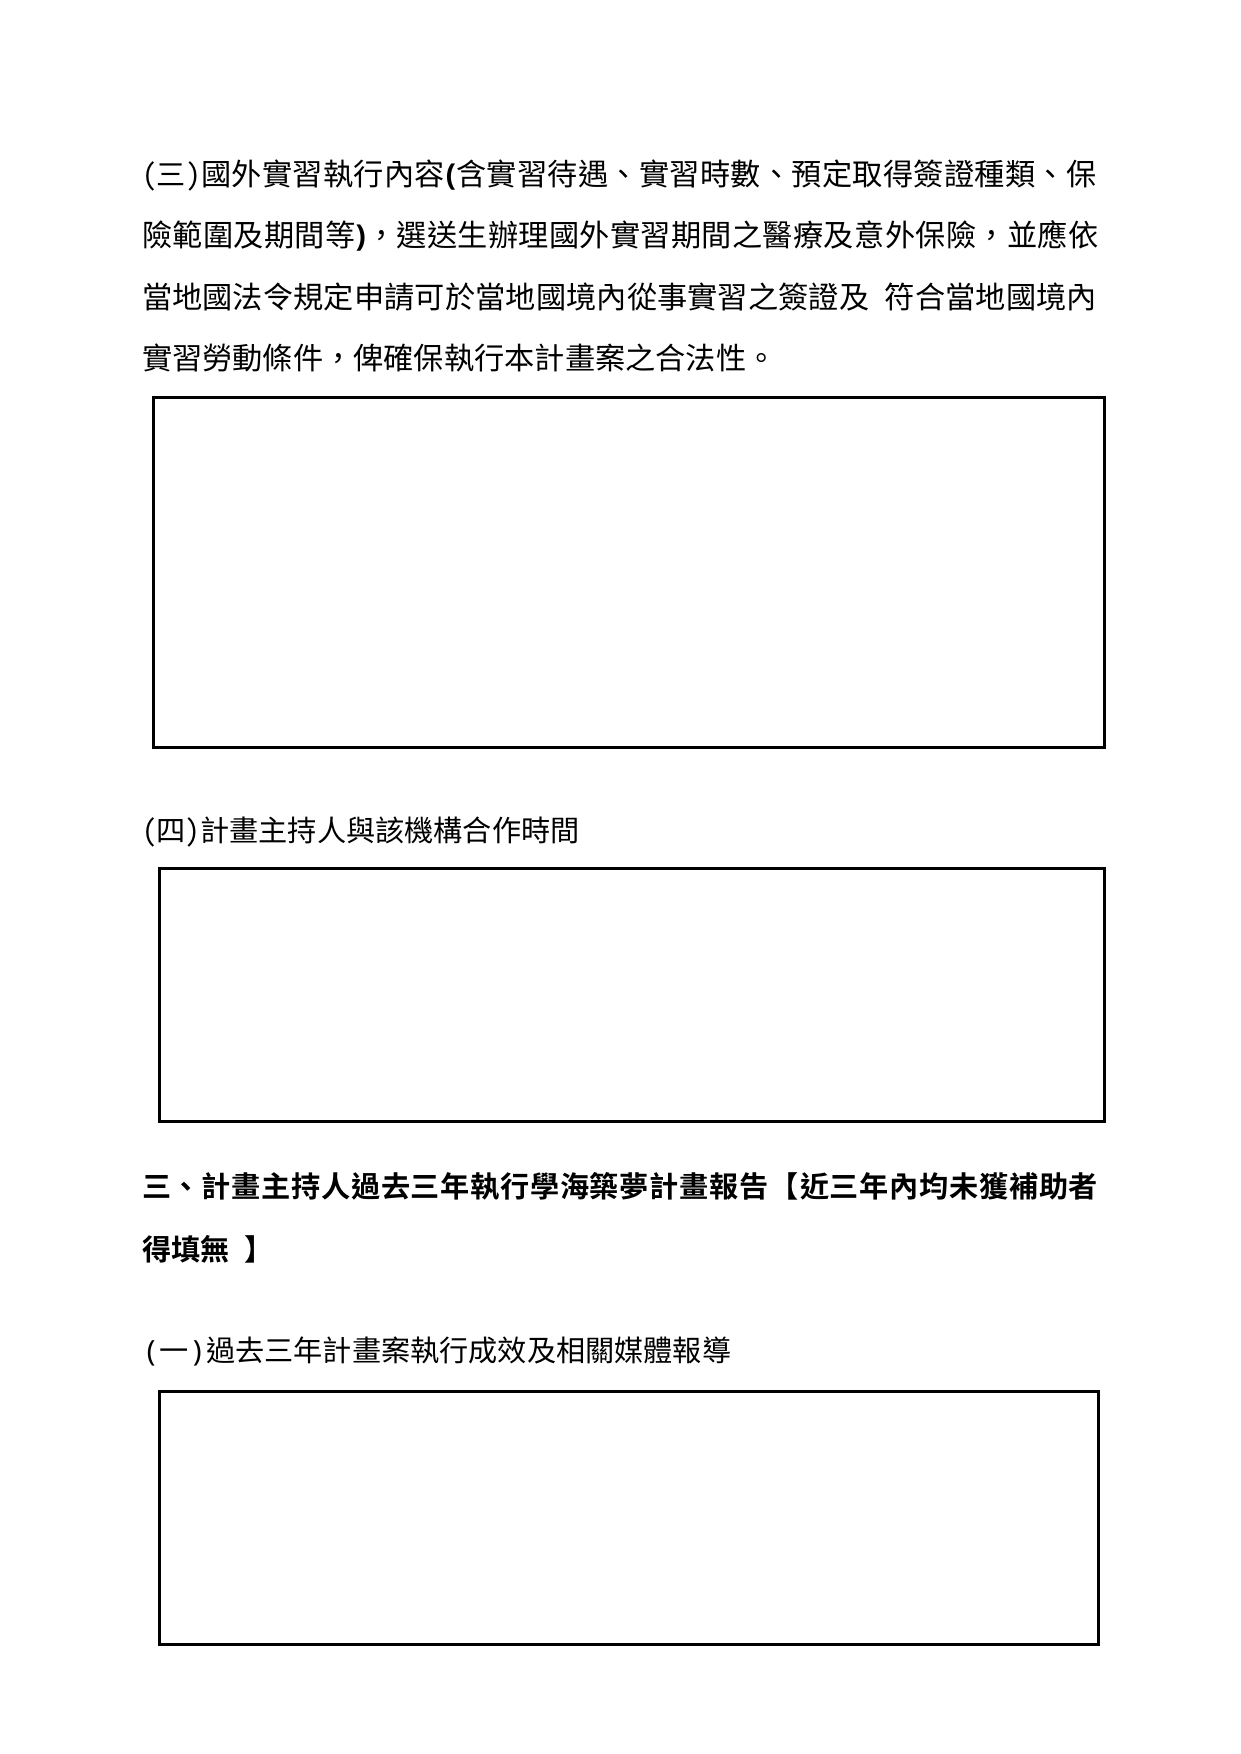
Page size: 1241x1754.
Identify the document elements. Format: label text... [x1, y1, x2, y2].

table_header [161, 870, 1103, 1120]
table_header [155, 399, 1103, 746]
text (四)計畫主持人與該機構合作時間 [142, 808, 1098, 850]
table_header [161, 1393, 1097, 1643]
text 三、計畫主持人過去三年執行學海築夢計畫報告【近三年內均未獲補助者 得填無 】 [142, 1143, 1098, 1268]
text (三)國外實習執行內容(含實習待遇、實習時數、預定取得簽證種類、保險範圍及期間等)，選送生辦理國外實習期間之醫療及意外保險，並應依當地國法令規定申請可於當地國境內從事實習之簽證及 符合當地國境內實習勞動條件，俾確保執行本計畫案之合法性。 [142, 150, 1098, 378]
text (一)過去三年計畫案執行成效及相關媒體報導 [142, 1308, 1098, 1370]
